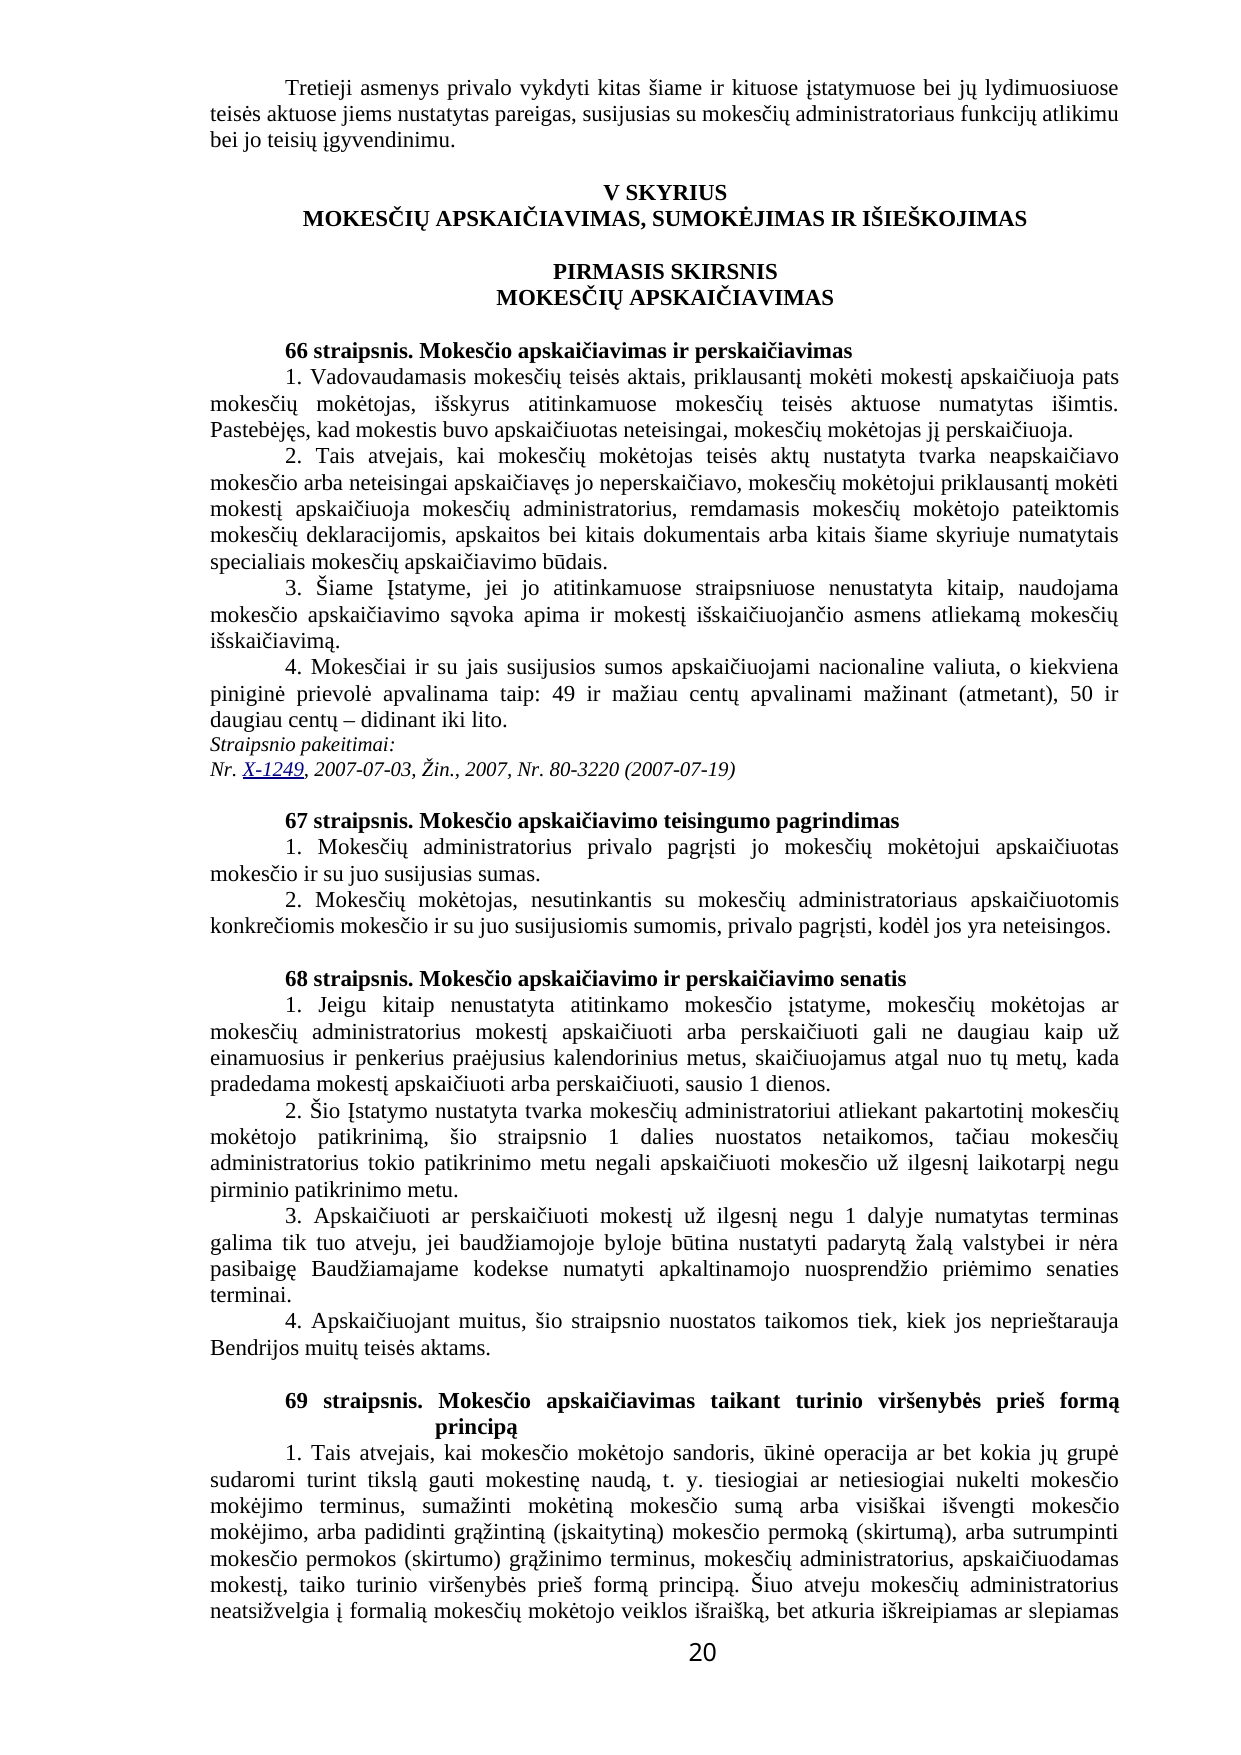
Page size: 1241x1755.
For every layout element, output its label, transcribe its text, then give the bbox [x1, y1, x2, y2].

text MOKESČIŲ APSKAIČIAVIMAS, SUMOKĖJIMAS IR IŠIEŠKOJIMAS [210, 205, 1120, 232]
text 69 straipsnis. Mokesčio apskaičiavimas taikant turinio viršenybės prieš formą principą [285, 1387, 1120, 1439]
text 1. Tais atvejais, kai mokesčio mokėtojo sandoris, ūkinė operacija ar bet kokia jų grupė sudaromi turint tikslą gauti mokestinę naudą, t. y. tiesiogiai ar netiesiogiai nukelti mokesčio mokėjimo terminus, sumažinti mokėtiną mokesčio sumą arba visiškai išvengti mokesčio mokėjimo, arba padidinti grąžintiną (įskaitytiną) mokesčio permoką (skirtumą), arba sutrumpinti mokesčio permokos (skirtumo) grąžinimo terminus, mokesčių administratorius, apskaičiuodamas mokestį, taiko turinio viršenybės prieš formą principą. Šiuo atveju mokesčių administratorius neatsižvelgia į formalią mokesčių mokėtojo veiklos išraišką, bet atkuria iškreipiamas ar slepiamas [210, 1439, 1120, 1624]
text 66 straipsnis. Mokesčio apskaičiavimas ir perskaičiavimas [210, 337, 1120, 363]
text 2. Šio Įstatymo nustatyta tvarka mokesčių administratoriui atliekant pakartotinį mokesčių mokėtojo patikrinimą, šio straipsnio 1 dalies nuostatos netaikomos, tačiau mokesčių administratorius tokio patikrinimo metu negali apskaičiuoti mokesčio už ilgesnį laikotarpį negu pirminio patikrinimo metu. [210, 1097, 1120, 1202]
text Tretieji asmenys privalo vykdyti kitas šiame ir kituose įstatymuose bei jų lydimuosiuose teisės aktuose jiems nustatytas pareigas, susijusias su mokesčių administratoriaus funkcijų atlikimu bei jo teisių įgyvendinimu. [210, 73, 1120, 153]
text 4. Mokesčiai ir su jais susijusios sumos apskaičiuojami nacionaline valiuta, o kiekviena piniginė prievolė apvalinama taip: 49 ir mažiau centų apvalinami mažinant (atmetant), 50 ir daugiau centų – didinant iki lito. [210, 653, 1120, 732]
text 2. Tais atvejais, kai mokesčių mokėtojas teisės aktų nustatyta tvarka neapskaičiavo mokesčio arba neteisingai apskaičiavęs jo neperskaičiavo, mokesčių mokėtojui priklausantį mokėti mokestį apskaičiuoja mokesčių administratorius, remdamasis mokesčių mokėtojo pateiktomis mokesčių deklaracijomis, apskaitos bei kitais dokumentais arba kitais šiame skyriuje numatytais specialiais mokesčių apskaičiavimo būdais. [210, 442, 1120, 574]
text 2. Mokesčių mokėtojas, nesutinkantis su mokesčių administratoriaus apskaičiuotomis konkrečiomis mokesčio ir su juo susijusiomis sumomis, privalo pagrįsti, kodėl jos yra neteisingos. [210, 886, 1120, 939]
text Straipsnio pakeitimai: [210, 732, 1120, 756]
text Nr. X-1249, 2007-07-03, Žin., 2007, Nr. 80-3220 (2007-07-19) [210, 756, 1120, 781]
text 68 straipsnis. Mokesčio apskaičiavimo ir perskaičiavimo senatis [210, 965, 1120, 991]
text 67 straipsnis. Mokesčio apskaičiavimo teisingumo pagrindimas [210, 807, 1120, 833]
text 4. Apskaičiuojant muitus, šio straipsnio nuostatos taikomos tiek, kiek jos neprieštarauja Bendrijos muitų teisės aktams. [210, 1308, 1120, 1360]
text 3. Šiame Įstatyme, jei jo atitinkamuose straipsniuose nenustatyta kitaip, naudojama mokesčio apskaičiavimo sąvoka apima ir mokestį išskaičiuojančio asmens atliekamą mokesčių išskaičiavimą. [210, 574, 1120, 653]
text PIRMASIS SKIRSNIS [210, 258, 1120, 284]
text 3. Apskaičiuoti ar perskaičiuoti mokestį už ilgesnį negu 1 dalyje numatytas terminas galima tik tuo atveju, jei baudžiamojoje byloje būtina nustatyti padarytą žalą valstybei ir nėra pasibaigę Baudžiamajame kodekse numatyti apkaltinamojo nuosprendžio priėmimo senaties terminai. [210, 1202, 1120, 1308]
text 1. Jeigu kitaip nenustatyta atitinkamo mokesčio įstatyme, mokesčių mokėtojas ar mokesčių administratorius mokestį apskaičiuoti arba perskaičiuoti gali ne daugiau kaip už einamuosius ir penkerius praėjusius kalendorinius metus, skaičiuojamus atgal nuo tų metų, kada pradedama mokestį apskaičiuoti arba perskaičiuoti, sausio 1 dienos. [210, 991, 1120, 1097]
text MOKESČIŲ APSKAIČIAVIMAS [210, 284, 1120, 311]
text 1. Vadovaudamasis mokesčių teisės aktais, priklausantį mokėti mokestį apskaičiuoja pats mokesčių mokėtojas, išskyrus atitinkamuose mokesčių teisės aktuose numatytas išimtis. Pastebėjęs, kad mokestis buvo apskaičiuotas neteisingai, mokesčių mokėtojas jį perskaičiuoja. [210, 363, 1120, 442]
text 1. Mokesčių administratorius privalo pagrįsti jo mokesčių mokėtojui apskaičiuotas mokesčio ir su juo susijusias sumas. [210, 833, 1120, 886]
text V SKYRIUS [210, 179, 1120, 205]
